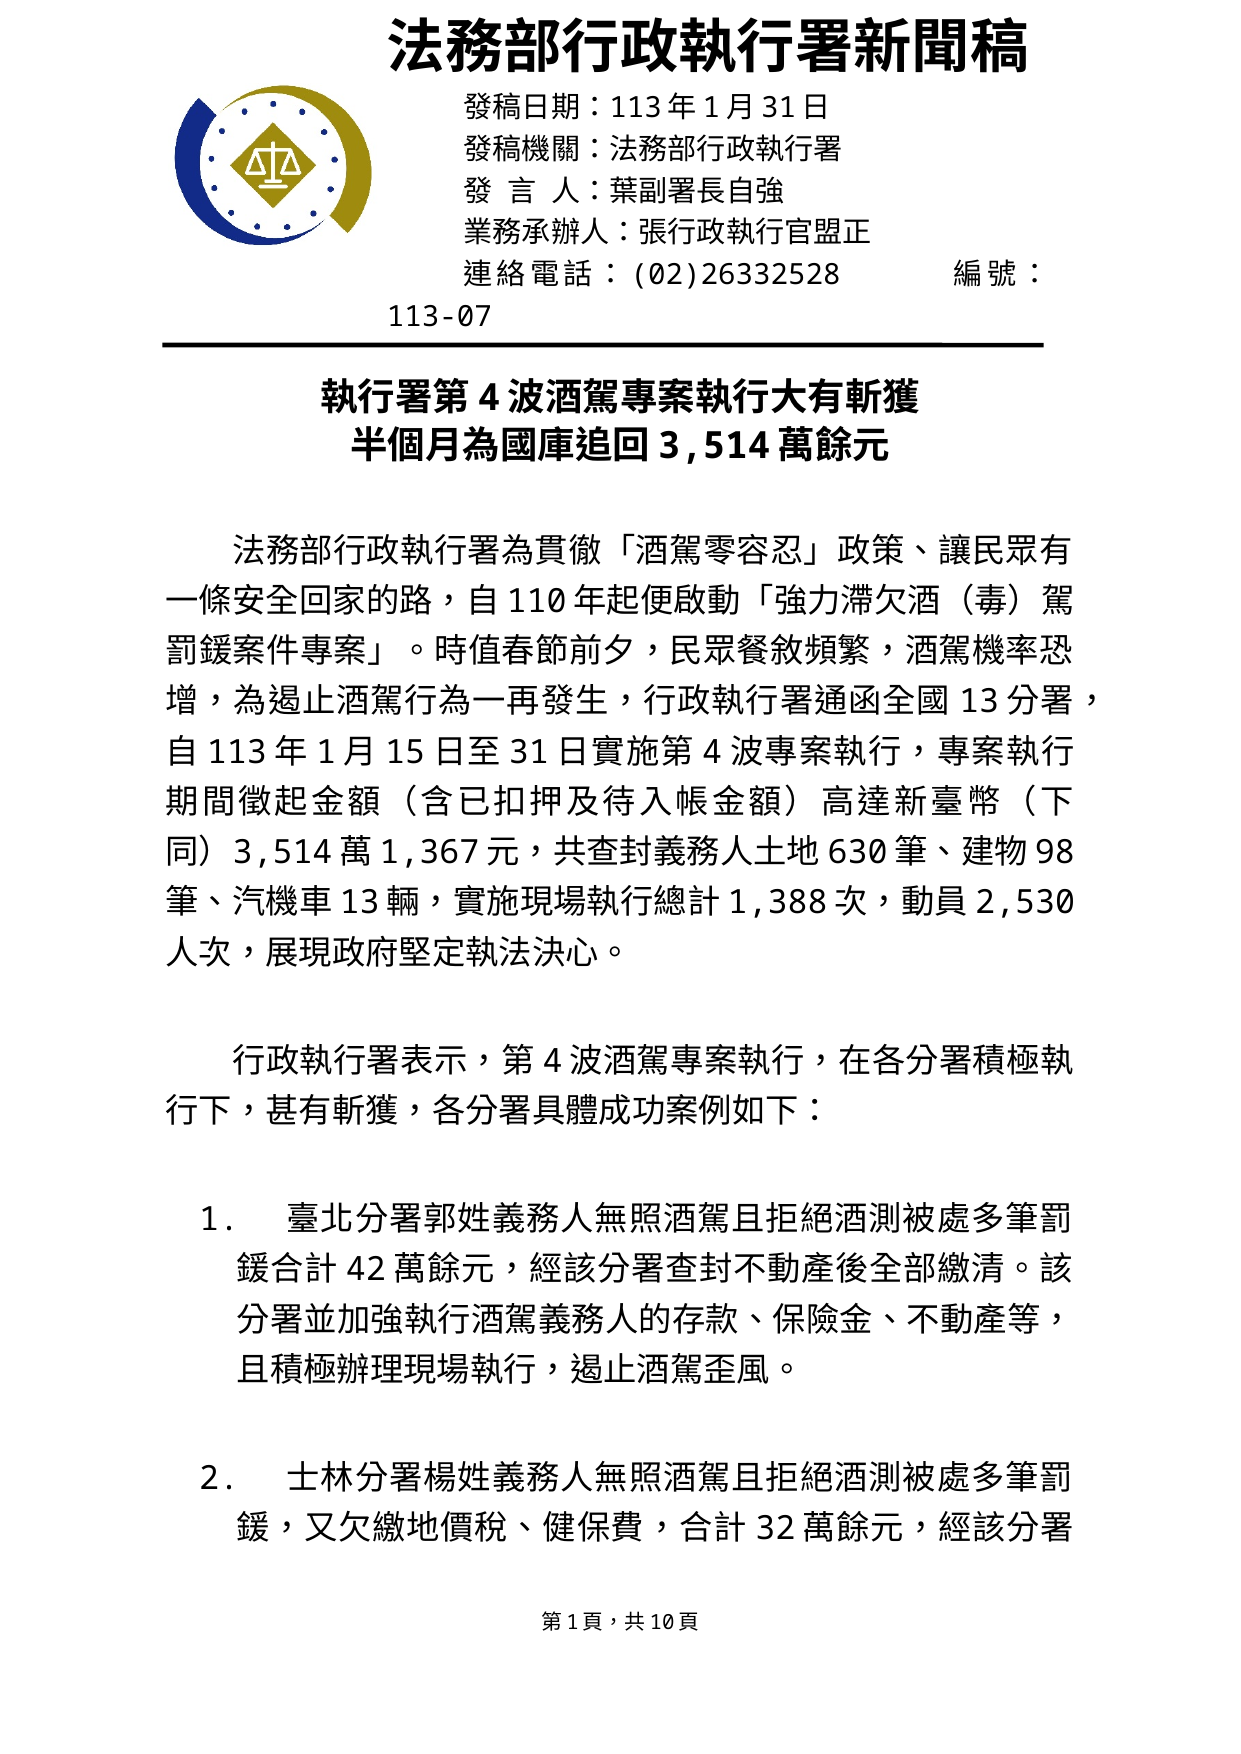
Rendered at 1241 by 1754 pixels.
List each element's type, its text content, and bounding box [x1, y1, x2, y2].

text 半個月為國庫追回3,514萬餘元 [165, 420, 1075, 468]
list 士林分署楊姓義務人無照酒駕且拒絕酒測被處多筆罰鍰，又欠繳地價稅、健保費，合計32萬餘元，經該分署 [199, 1449, 1075, 1549]
text 行政執行署表示，第4波酒駕專案執行，在各分署積極執行下，甚有斬獲，各分署具體成功案例如下： [165, 1032, 1075, 1132]
text 執行署第4波酒駕專案執行大有斬獲 [165, 372, 1075, 420]
table_header [165, 0, 384, 334]
table_header 法務部行政執行署新聞稿 發稿日期：113年1月31日 發稿機關：法務部行政執行署 發 言 人：葉副署長自強 業務承辦人：張行政執行官盟正 連絡電話：(02)26332528 編號：113-07 [384, 0, 1052, 334]
text 法務部行政執行署為貫徹「酒駕零容忍」政策、讓民眾有一條安全回家的路，自110年起便啟動「強力滯欠酒（毒）駕罰鍰案件專案」。時值春節前夕，民眾餐敘頻繁，酒駕機率恐增，為遏止酒駕行為一再發生，行政執行署通函全國13分署，自113年1月15日至31日實施第4波專案執行，專案執行期間徵起金額（含已扣押及待入帳金額）高達新臺幣（下同）3,514萬1,367元，共查封義務人土地630筆、建物98筆、汽機車13輛，實施現場執行總計1,388次，動員2,530人次，展現政府堅定執法決心。 [165, 522, 1075, 974]
list 臺北分署郭姓義務人無照酒駕且拒絕酒測被處多筆罰鍰合計42萬餘元，經該分署查封不動產後全部繳清。該分署並加強執行酒駕義務人的存款、保險金、不動產等，且積極辦理現場執行，遏止酒駕歪風。 [199, 1190, 1075, 1391]
